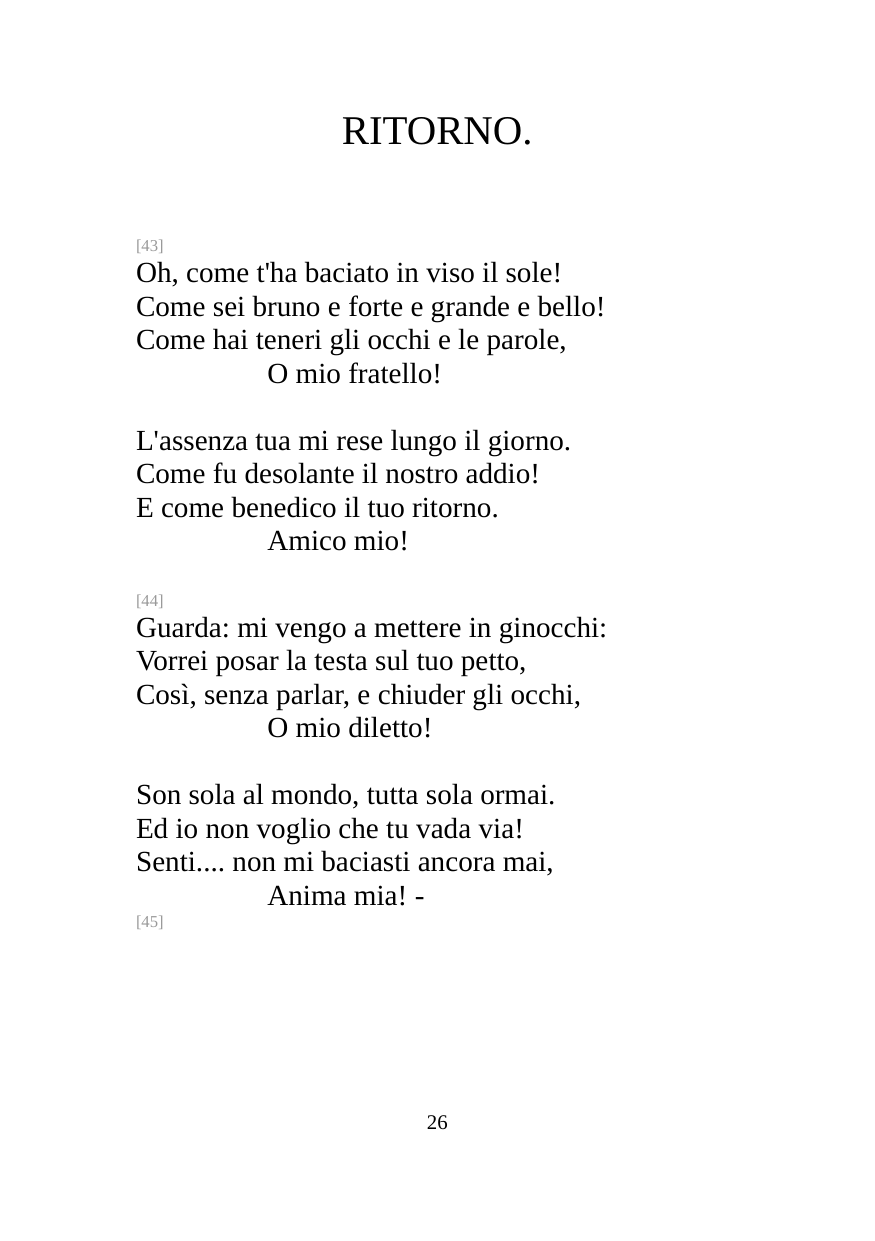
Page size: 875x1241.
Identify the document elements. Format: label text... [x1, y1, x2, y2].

text [45] [106, 912, 136, 931]
text O mio fratello! [237, 356, 768, 389]
text Amico mio! [237, 523, 768, 557]
text Come fu desolante il nostro addio! [106, 456, 768, 490]
text Oh, come t'ha baciato in viso il sole! [106, 255, 768, 289]
text [43] [164, 236, 768, 255]
text [45] [164, 912, 768, 931]
text Come hai teneri gli occhi e le parole, [106, 322, 768, 356]
text Così, senza parlar, e chiuder gli occhi, [106, 677, 768, 710]
text Come sei bruno e forte e grande e bello! [106, 289, 768, 322]
text [44] [164, 591, 768, 610]
text [43] [106, 236, 136, 255]
text E come benedico il tuo ritorno. [106, 490, 768, 523]
text O mio diletto! [237, 710, 768, 744]
text Anima mia! - [237, 878, 768, 912]
text [44] [106, 591, 136, 610]
text Ed io non voglio che tu vada via! [106, 811, 768, 844]
text Guarda: mi vengo a mettere in ginocchi: [106, 610, 768, 643]
text L'assenza tua mi rese lungo il giorno. [106, 423, 768, 456]
text Son sola al mondo, tutta sola ormai. [106, 777, 768, 811]
subtitle RITORNO. [106, 106, 768, 153]
text Senti.... non mi baciasti ancora mai, [106, 844, 768, 878]
text Vorrei posar la testa sul tuo petto, [106, 643, 768, 677]
